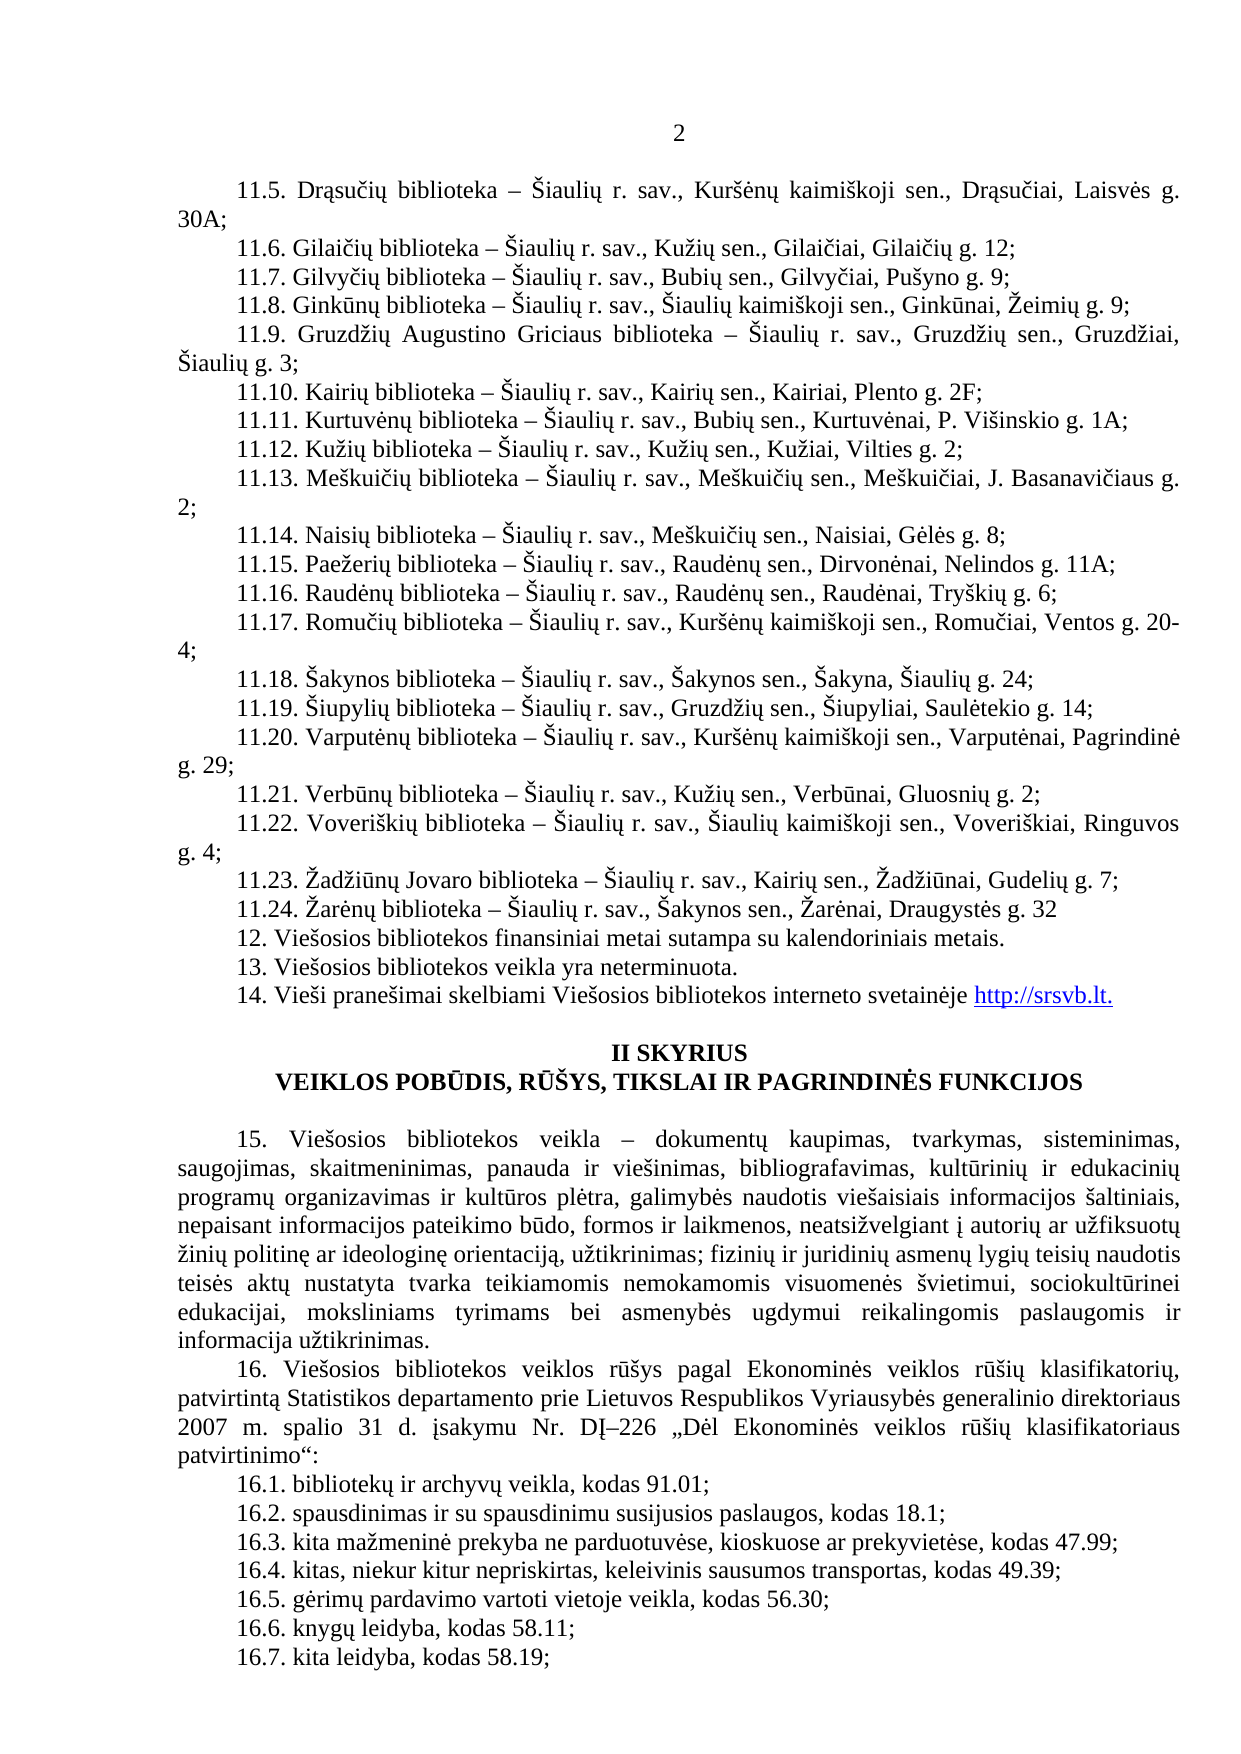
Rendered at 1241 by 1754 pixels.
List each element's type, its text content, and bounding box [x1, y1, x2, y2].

text 11.19. Šiupylių biblioteka – Šiaulių r. sav., Gruzdžių sen., Šiupyliai, Saulėtekio g. 14; [177, 693, 1181, 722]
text 11.24. Žarėnų biblioteka – Šiaulių r. sav., Šakynos sen., Žarėnai, Draugystės g. 32 [177, 894, 1181, 923]
text 11.22. Voveriškių biblioteka – Šiaulių r. sav., Šiaulių kaimiškoji sen., Voveriškiai, Ringuvos g. 4; [177, 808, 1181, 866]
text VEIKLOS POBŪDIS, RŪŠYS, TIKSLAI IR PAGRINDINĖS FUNKCIJOS [177, 1067, 1181, 1096]
text 12. Viešosios bibliotekos finansiniai metai sutampa su kalendoriniais metais. [177, 923, 1181, 952]
text 11.11. Kurtuvėnų biblioteka – Šiaulių r. sav., Bubių sen., Kurtuvėnai, P. Višinskio g. 1A; [177, 406, 1181, 434]
text 16.1. bibliotekų ir archyvų veikla, kodas 91.01; [177, 1469, 1181, 1498]
text 16. Viešosios bibliotekos veiklos rūšys pagal Ekonominės veiklos rūšių klasifikatorių, patvirtintą Statistikos departamento prie Lietuvos Respublikos Vyriausybės generalinio direktoriaus 2007 m. spalio 31 d. įsakymu Nr. DĮ–226 „Dėl Ekonominės veiklos rūšių klasifikatoriaus patvirtinimo“: [177, 1354, 1181, 1469]
text II SKYRIUS [177, 1038, 1181, 1067]
text 13. Viešosios bibliotekos veikla yra neterminuota. [177, 952, 1181, 981]
text 16.6. knygų leidyba, kodas 58.11; [177, 1613, 1181, 1642]
text 11.23. Žadžiūnų Jovaro biblioteka – Šiaulių r. sav., Kairių sen., Žadžiūnai, Gudelių g. 7; [177, 866, 1181, 894]
text 11.6. Gilaičių biblioteka – Šiaulių r. sav., Kužių sen., Gilaičiai, Gilaičių g. 12; [177, 233, 1181, 262]
text 15. Viešosios bibliotekos veikla – dokumentų kaupimas, tvarkymas, sisteminimas, saugojimas, skaitmeninimas, panauda ir viešinimas, bibliografavimas, kultūrinių ir edukacinių programų organizavimas ir kultūros plėtra, galimybės naudotis viešaisiais informacijos šaltiniais, nepaisant informacijos pateikimo būdo, formos ir laikmenos, neatsižvelgiant į autorių ar užfiksuotų žinių politinę ar ideologinę orientaciją, užtikrinimas; fizinių ir juridinių asmenų lygių teisių naudotis teisės aktų nustatyta tvarka teikiamomis nemokamomis visuomenės švietimui, sociokultūrinei edukacijai, moksliniams tyrimams bei asmenybės ugdymui reikalingomis paslaugomis ir informacija užtikrinimas. [177, 1124, 1181, 1354]
text 11.13. Meškuičių biblioteka – Šiaulių r. sav., Meškuičių sen., Meškuičiai, J. Basanavičiaus g. 2; [177, 463, 1181, 521]
text 16.2. spausdinimas ir su spausdinimu susijusios paslaugos, kodas 18.1; [177, 1498, 1181, 1527]
text 11.15. Paežerių biblioteka – Šiaulių r. sav., Raudėnų sen., Dirvonėnai, Nelindos g. 11A; [177, 549, 1181, 578]
text 11.21. Verbūnų biblioteka – Šiaulių r. sav., Kužių sen., Verbūnai, Gluosnių g. 2; [177, 779, 1181, 808]
text 11.20. Varputėnų biblioteka – Šiaulių r. sav., Kuršėnų kaimiškoji sen., Varputėnai, Pagrindinė g. 29; [177, 722, 1181, 779]
text 11.10. Kairių biblioteka – Šiaulių r. sav., Kairių sen., Kairiai, Plento g. 2F; [177, 377, 1181, 406]
text 14. Vieši pranešimai skelbiami Viešosios bibliotekos interneto svetainėje http://srsvb.lt. [177, 981, 1181, 1009]
text 11.5. Drąsučių biblioteka – Šiaulių r. sav., Kuršėnų kaimiškoji sen., Drąsučiai, Laisvės g. 30A; [177, 176, 1181, 233]
text 11.18. Šakynos biblioteka – Šiaulių r. sav., Šakynos sen., Šakyna, Šiaulių g. 24; [177, 664, 1181, 693]
text 11.17. Romučių biblioteka – Šiaulių r. sav., Kuršėnų kaimiškoji sen., Romučiai, Ventos g. 20-4; [177, 607, 1181, 664]
text 16.5. gėrimų pardavimo vartoti vietoje veikla, kodas 56.30; [177, 1584, 1181, 1613]
text 11.12. Kužių biblioteka – Šiaulių r. sav., Kužių sen., Kužiai, Vilties g. 2; [177, 434, 1181, 463]
text 11.8. Ginkūnų biblioteka – Šiaulių r. sav., Šiaulių kaimiškoji sen., Ginkūnai, Žeimių g. 9; [177, 291, 1181, 319]
text 11.7. Gilvyčių biblioteka – Šiaulių r. sav., Bubių sen., Gilvyčiai, Pušyno g. 9; [177, 262, 1181, 291]
text 16.4. kitas, niekur kitur nepriskirtas, keleivinis sausumos transportas, kodas 49.39; [177, 1556, 1181, 1584]
text 16.7. kita leidyba, kodas 58.19; [177, 1642, 1181, 1671]
text 11.16. Raudėnų biblioteka – Šiaulių r. sav., Raudėnų sen., Raudėnai, Tryškių g. 6; [177, 578, 1181, 607]
text 11.9. Gruzdžių Augustino Griciaus biblioteka – Šiaulių r. sav., Gruzdžių sen., Gruzdžiai, Šiaulių g. 3; [177, 319, 1181, 377]
text 11.14. Naisių biblioteka – Šiaulių r. sav., Meškuičių sen., Naisiai, Gėlės g. 8; [177, 521, 1181, 549]
text 16.3. kita mažmeninė prekyba ne parduotuvėse, kioskuose ar prekyvietėse, kodas 47.99; [177, 1527, 1181, 1556]
